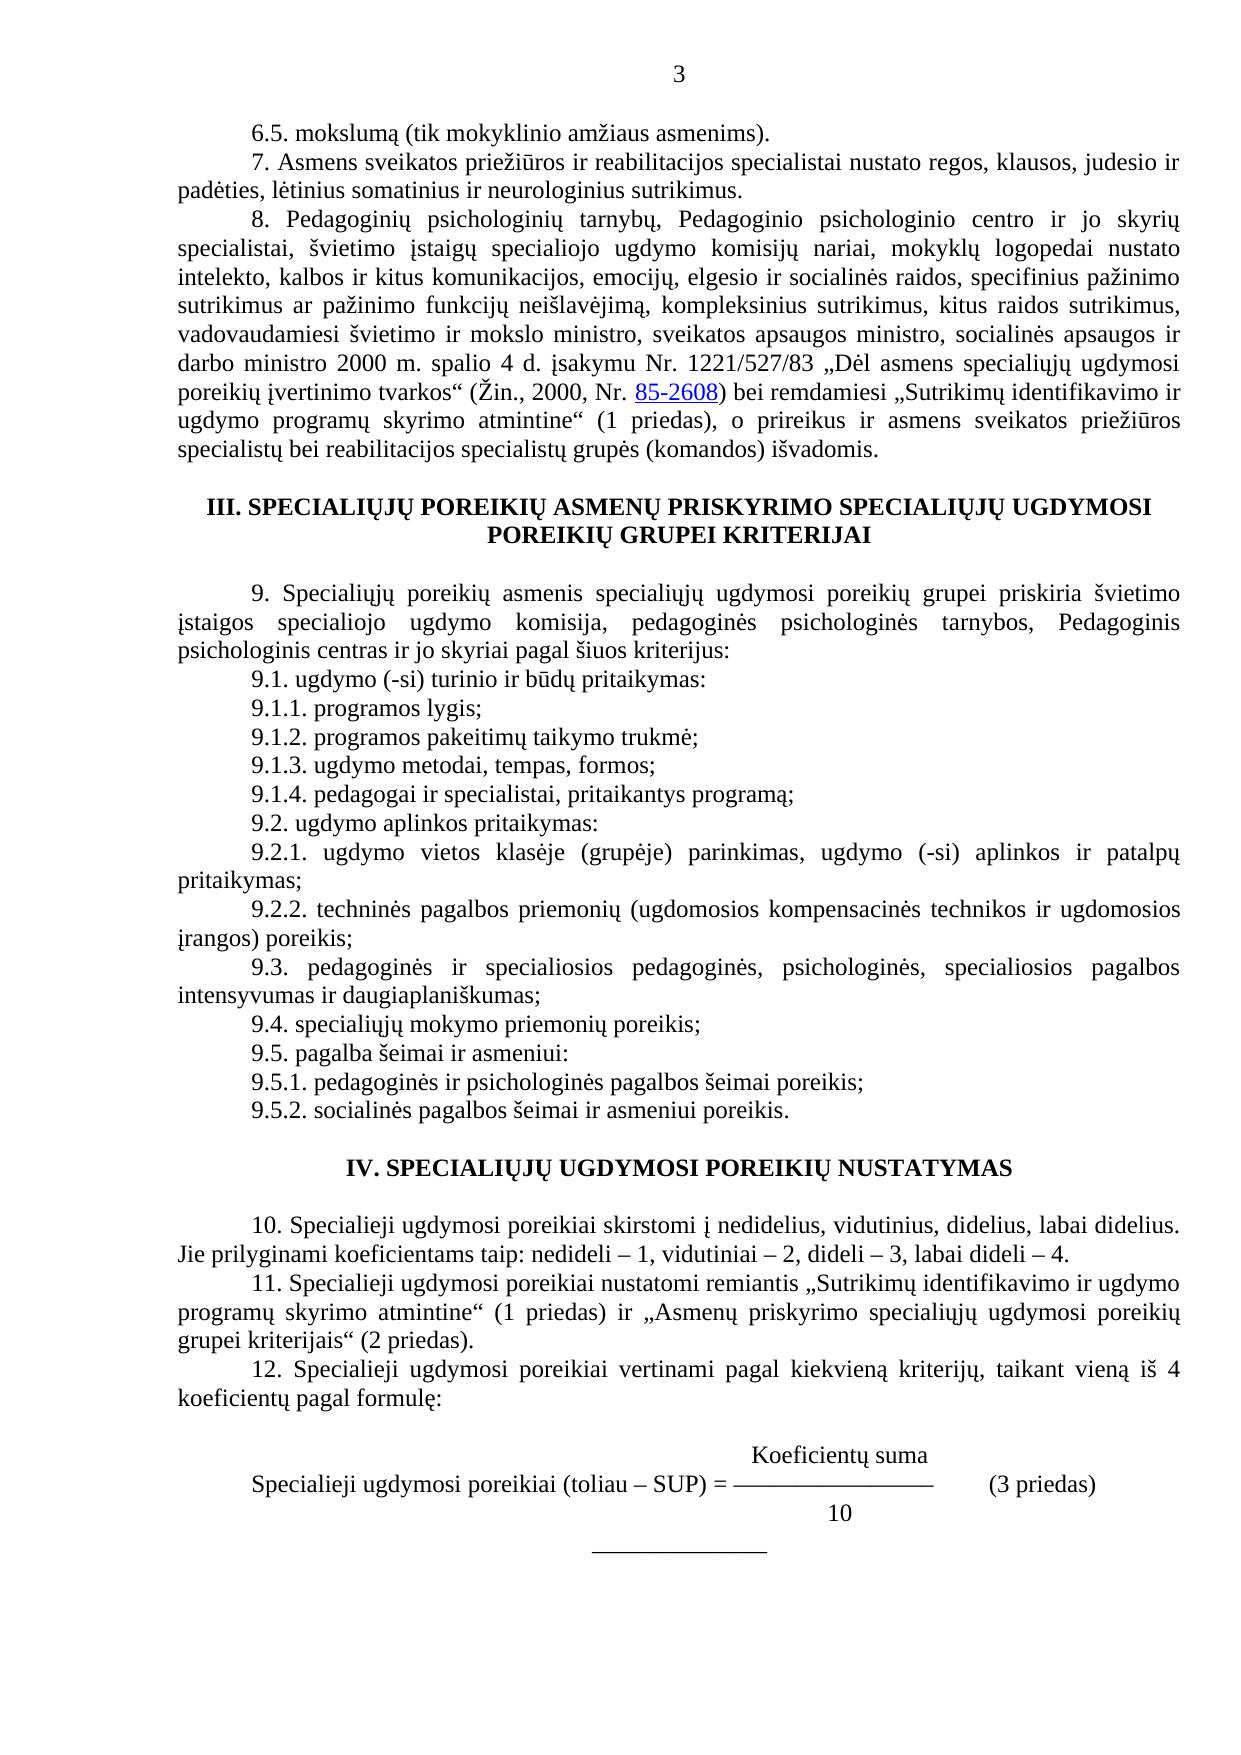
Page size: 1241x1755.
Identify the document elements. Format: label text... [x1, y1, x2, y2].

text 9.2. ugdymo aplinkos pritaikymas: [177, 808, 1181, 837]
text Specialieji ugdymosi poreikiai (toliau – SUP) = –––––––––––––––– (3 priedas) [177, 1469, 1181, 1498]
text 12. Specialieji ugdymosi poreikiai vertinami pagal kiekvieną kriterijų, taikant vieną iš 4 koeficientų pagal formulę: [177, 1354, 1181, 1412]
text 9.2.2. techninės pagalbos priemonių (ugdomosios kompensacinės technikos ir ugdomosios įrangos) poreikis; [177, 894, 1181, 952]
text 9.5. pagalba šeimai ir asmeniui: [177, 1038, 1181, 1067]
text 9.1.2. programos pakeitimų taikymo trukmė; [177, 722, 1181, 751]
text 11. Specialieji ugdymosi poreikiai nustatomi remiantis „Sutrikimų identifikavimo ir ugdymo programų skyrimo atmintine“ (1 priedas) ir „Asmenų priskyrimo specialiųjų ugdymosi poreikių grupei kriterijais“ (2 priedas). [177, 1268, 1181, 1354]
text 6.5. mokslumą (tik mokyklinio amžiaus asmenims). [177, 118, 1181, 147]
text 9.3. pedagoginės ir specialiosios pedagoginės, psichologinės, specialiosios pagalbos intensyvumas ir daugiaplaniškumas; [177, 952, 1181, 1009]
text Koeficientų suma [177, 1441, 1181, 1469]
text 9.1.1. programos lygis; [177, 693, 1181, 722]
text 9.1.4. pedagogai ir specialistai, pritaikantys programą; [177, 779, 1181, 808]
text 9.5.2. socialinės pagalbos šeimai ir asmeniui poreikis. [177, 1096, 1181, 1124]
text 9.4. specialiųjų mokymo priemonių poreikis; [177, 1009, 1181, 1038]
text 9.1. ugdymo (-si) turinio ir būdų pritaikymas: [177, 664, 1181, 693]
text IV. SPECIALIŲJŲ UGDYMOSI POREIKIŲ NUSTATYMAS [177, 1153, 1181, 1182]
text 9.2.1. ugdymo vietos klasėje (grupėje) parinkimas, ugdymo (-si) aplinkos ir patalpų pritaikymas; [177, 837, 1181, 894]
text 10. Specialieji ugdymosi poreikiai skirstomi į nedidelius, vidutinius, didelius, labai didelius. Jie prilyginami koeficientams taip: nedideli – 1, vidutiniai – 2, dideli – 3, labai dideli – 4. [177, 1211, 1181, 1268]
text ______________ [177, 1527, 1181, 1556]
text 9.5.1. pedagoginės ir psichologinės pagalbos šeimai poreikis; [177, 1067, 1181, 1096]
text 7. Asmens sveikatos priežiūros ir reabilitacijos specialistai nustato regos, klausos, judesio ir padėties, lėtinius somatinius ir neurologinius sutrikimus. [177, 147, 1181, 204]
text III. SPECIALIŲJŲ POREIKIŲ ASMENŲ PRISKYRIMO SPECIALIŲJŲ UGDYMOSI POREIKIŲ GRUPEI KRITERIJAI [177, 492, 1181, 549]
text 10 [177, 1498, 1181, 1527]
text 8. Pedagoginių psichologinių tarnybų, Pedagoginio psichologinio centro ir jo skyrių specialistai, švietimo įstaigų specialiojo ugdymo komisijų nariai, mokyklų logopedai nustato intelekto, kalbos ir kitus komunikacijos, emocijų, elgesio ir socialinės raidos, specifinius pažinimo sutrikimus ar pažinimo funkcijų neišlavėjimą, kompleksinius sutrikimus, kitus raidos sutrikimus, vadovaudamiesi švietimo ir mokslo ministro, sveikatos apsaugos ministro, socialinės apsaugos ir darbo ministro 2000 m. spalio 4 d. įsakymu Nr. 1221/527/83 „Dėl asmens specialiųjų ugdymosi poreikių įvertinimo tvarkos“ (Žin., 2000, Nr. 85-2608) bei remdamiesi „Sutrikimų identifikavimo ir ugdymo programų skyrimo atmintine“ (1 priedas), o prireikus ir asmens sveikatos priežiūros specialistų bei reabilitacijos specialistų grupės (komandos) išvadomis. [177, 204, 1181, 463]
text 9. Specialiųjų poreikių asmenis specialiųjų ugdymosi poreikių grupei priskiria švietimo įstaigos specialiojo ugdymo komisija, pedagoginės psichologinės tarnybos, Pedagoginis psichologinis centras ir jo skyriai pagal šiuos kriterijus: [177, 578, 1181, 664]
text 9.1.3. ugdymo metodai, tempas, formos; [177, 751, 1181, 779]
